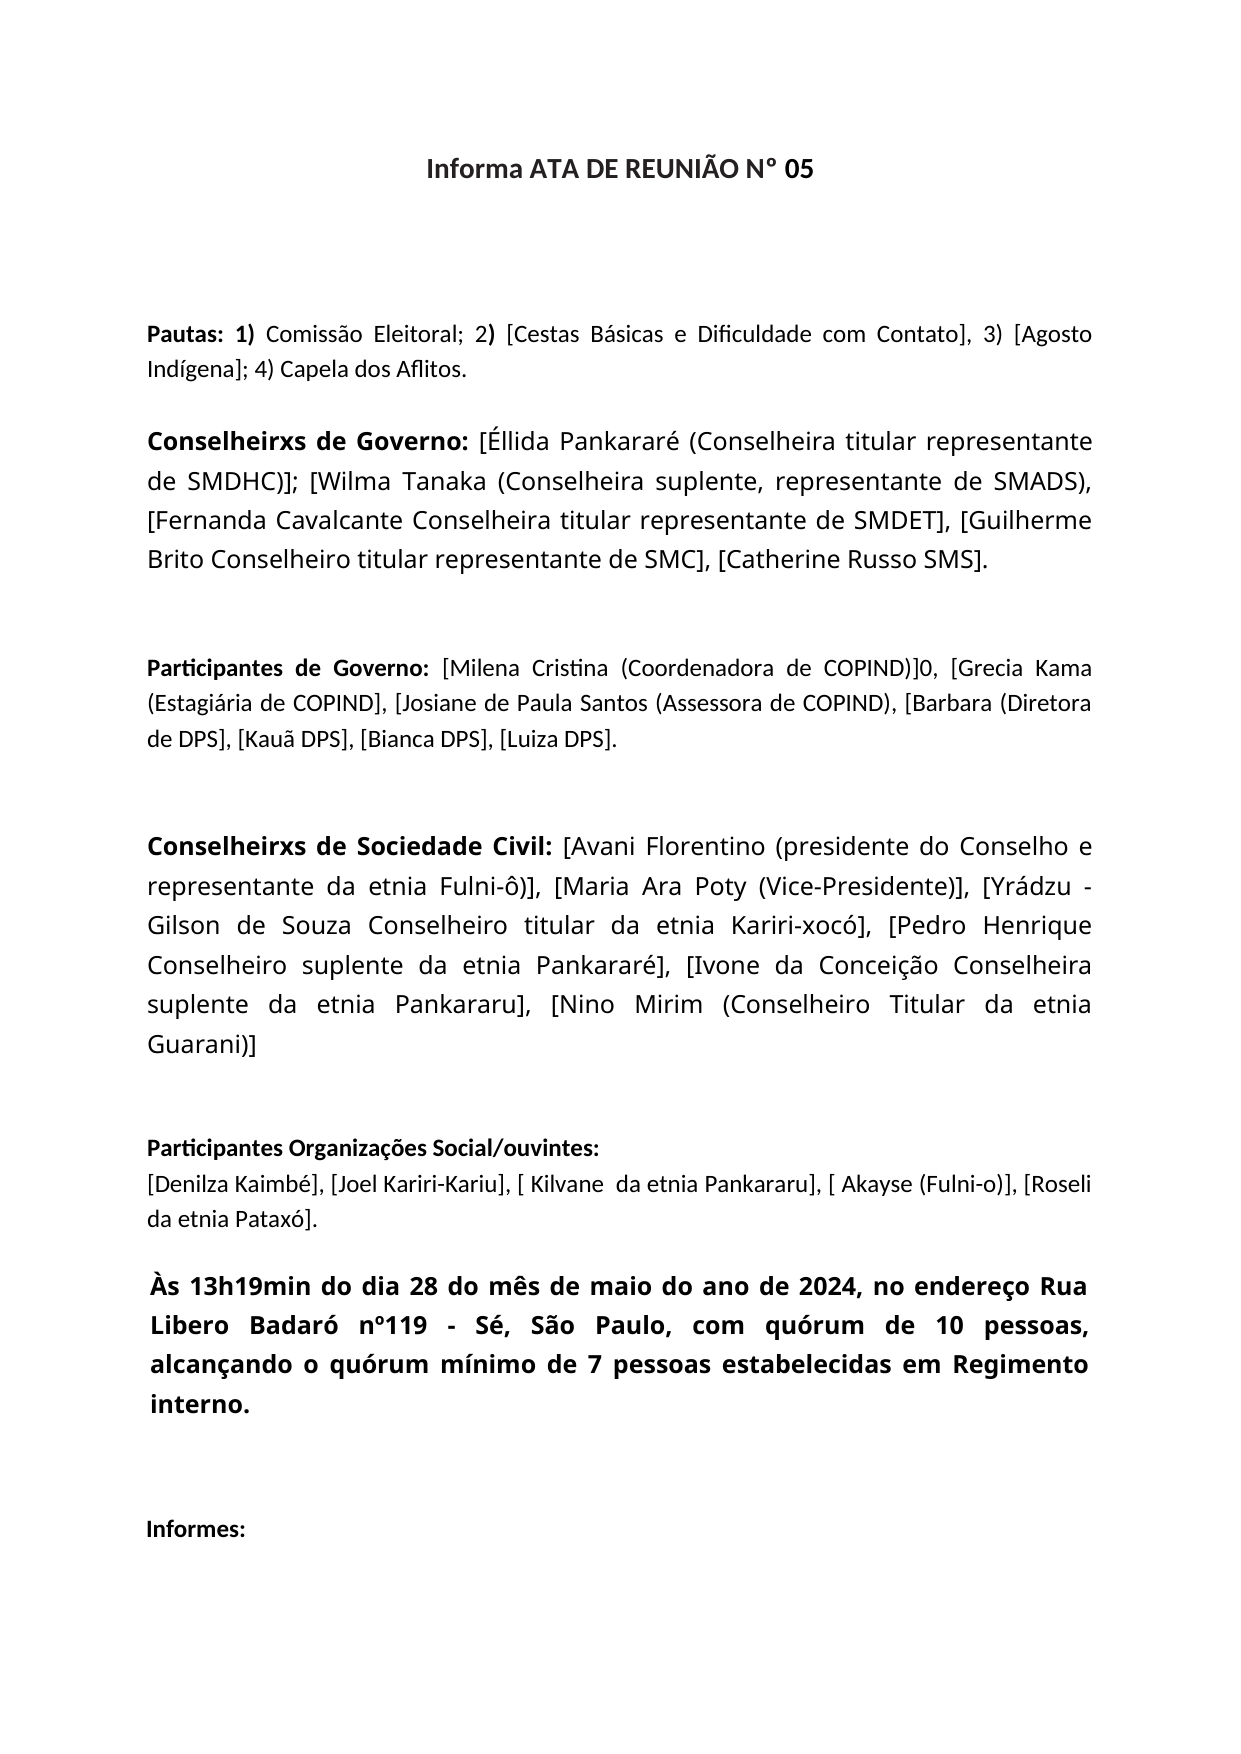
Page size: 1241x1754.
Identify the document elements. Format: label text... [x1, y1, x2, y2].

text Participantes de Governo: [Milena Cristina (Coordenadora de COPIND)]0, [Grecia Kama (Estagiária de COPIND], [Josiane de Paula Santos (Assessora de COPIND), [Barbara (Diretora de DPS], [Kauã DPS], [Bianca DPS], [Luiza DPS]. [147, 652, 1093, 753]
text Às 13h19min do dia 28 do mês de maio do ano de 2024, no endereço Rua Libero Badaró nº119 - Sé, São Paulo, com quórum de 10 pessoas, alcançando o quórum mínimo de 7 pessoas estabelecidas em Regimento interno. [150, 1268, 1090, 1421]
text Participantes Organizações Social/ouvintes: [147, 1132, 1093, 1163]
text Pautas: 1) Comissão Eleitoral; 2) [Cestas Básicas e Dificuldade com Contato], 3) [Agosto Indígena]; 4) Capela dos Aflitos. [147, 318, 1093, 384]
text Conselheirxs de Sociedade Civil: [Avani Florentino (presidente do Conselho e representante da etnia Fulni-ô)], [Maria Ara Poty (Vice-Presidente)], [Yrádzu - Gilson de Souza Conselheiro titular da etnia Kariri-xocó], [Pedro Henrique Conselheiro suplente da etnia Pankararé], [Ivone da Conceição Conselheira suplente da etnia Pankararu], [Nino Mirim (Conselheiro Titular da etnia Guarani)] [147, 829, 1093, 1060]
text Informes: [146, 1513, 1094, 1544]
text Conselheirxs de Governo: [Éllida Pankararé (Conselheira titular representante de SMDHC)]; [Wilma Tanaka (Conselheira suplente, representante de SMADS), [Fernanda Cavalcante Conselheira titular representante de SMDET], [Guilherme Brito Conselheiro titular representante de SMC], [Catherine Russo SMS]. [147, 424, 1093, 576]
text [Denilza Kaimbé], [Joel Kariri-Kariu], [ Kilvane da etnia Pankararu], [ Akayse (Fulni-o)], [Roseli da etnia Pataxó]. [147, 1168, 1093, 1233]
text Informa ATA DE REUNIÃO Nº 05 [150, 150, 1090, 186]
